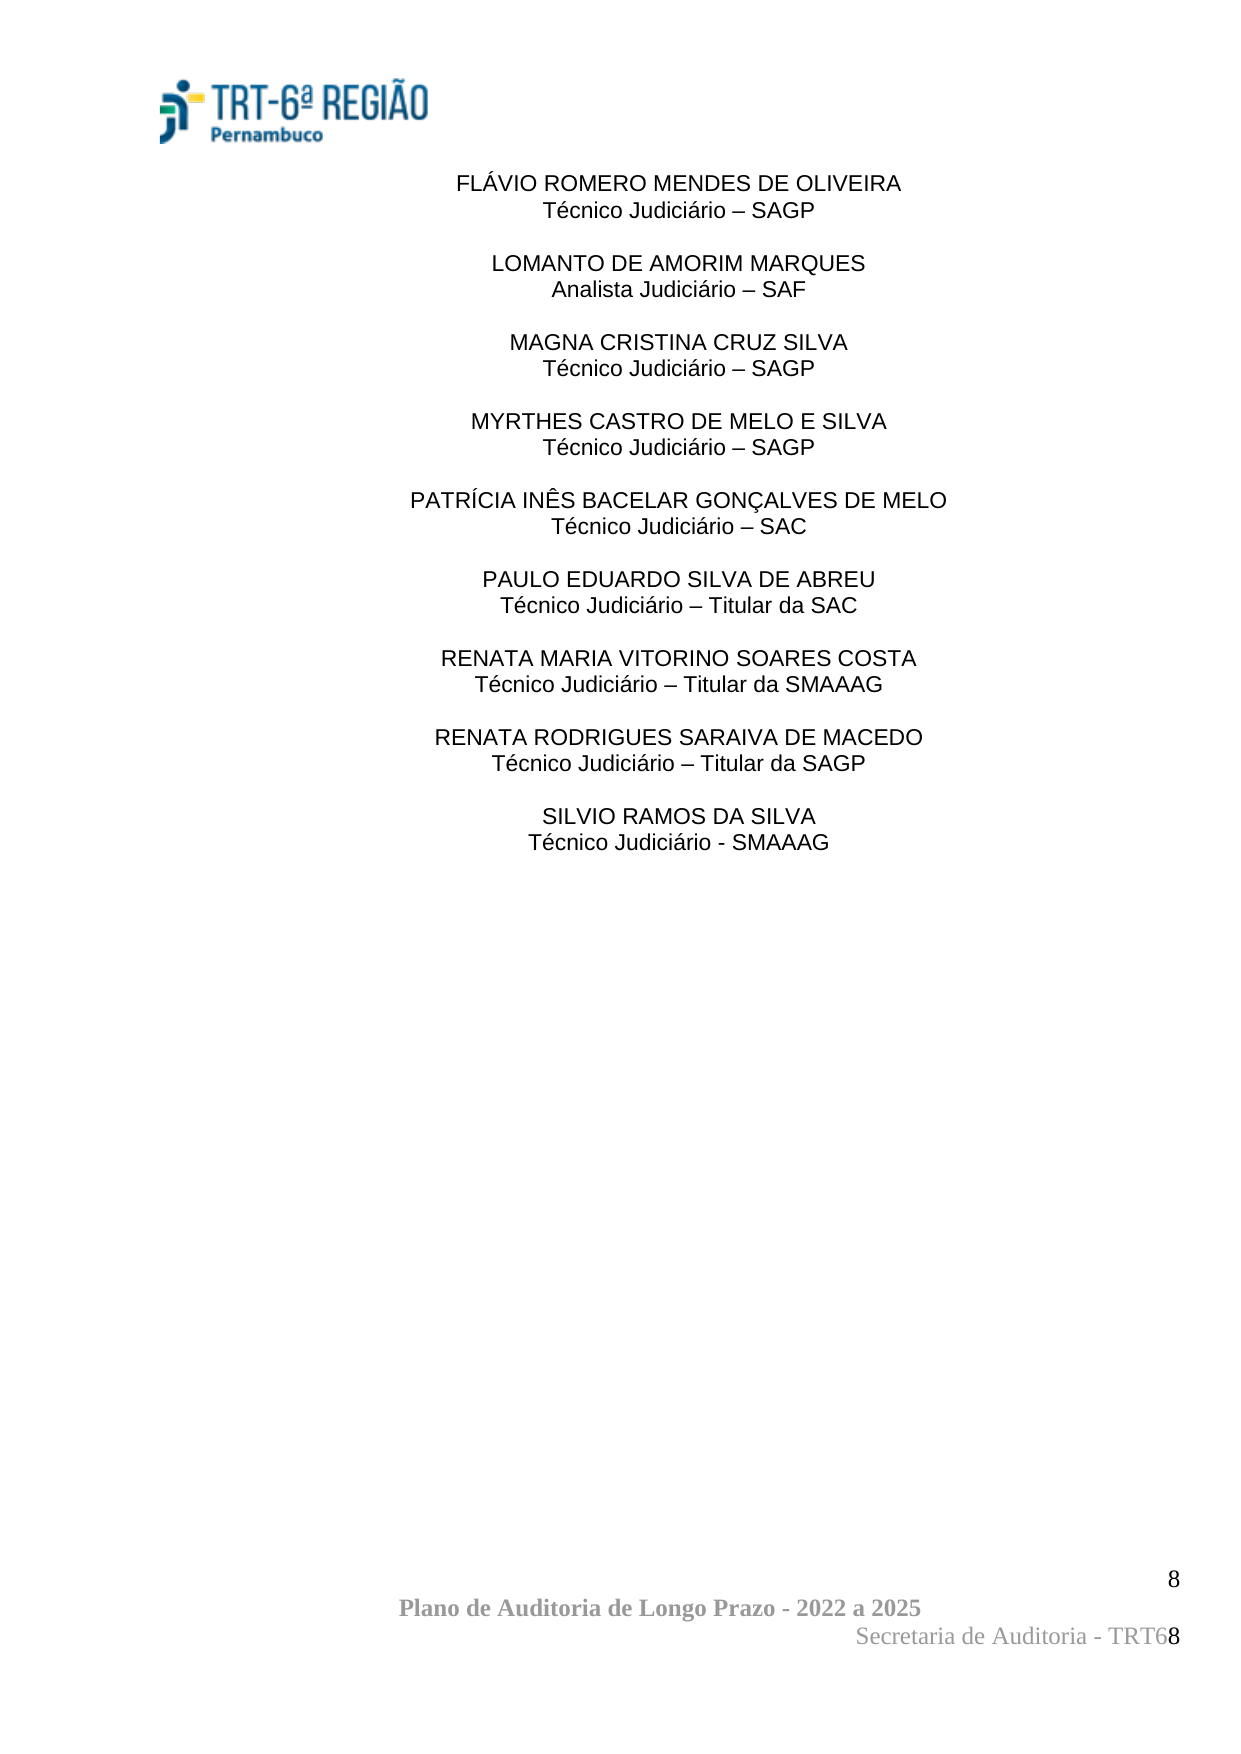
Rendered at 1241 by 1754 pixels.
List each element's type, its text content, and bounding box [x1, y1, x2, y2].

subtitle Técnico Judiciário – SAGP [177, 434, 1180, 460]
subtitle Técnico Judiciário – SAGP [177, 355, 1180, 381]
picture [159, 75, 428, 144]
subtitle Técnico Judiciário – Titular da SAGP [177, 750, 1180, 777]
subtitle Analista Judiciário – SAF [177, 276, 1180, 302]
subtitle PAULO EDUARDO SILVA DE ABREU [177, 566, 1180, 592]
subtitle Técnico Judiciário – Titular da SAC [177, 592, 1180, 618]
subtitle SILVIO RAMOS DA SILVA [177, 803, 1180, 829]
subtitle RENATA RODRIGUES SARAIVA DE MACEDO [177, 724, 1180, 750]
subtitle FLÁVIO ROMERO MENDES DE OLIVEIRA [177, 170, 1180, 197]
subtitle MYRTHES CASTRO DE MELO E SILVA [177, 408, 1180, 434]
subtitle PATRÍCIA INÊS BACELAR GONÇALVES DE MELO [177, 487, 1180, 513]
subtitle MAGNA CRISTINA CRUZ SILVA [177, 328, 1180, 355]
subtitle RENATA MARIA VITORINO SOARES COSTA [177, 645, 1180, 671]
subtitle LOMANTO DE AMORIM MARQUES [177, 249, 1180, 276]
subtitle Técnico Judiciário – SAC [177, 513, 1180, 539]
subtitle Técnico Judiciário – SAGP [177, 197, 1180, 223]
subtitle Técnico Judiciário – Titular da SMAAAG [177, 671, 1180, 697]
subtitle Técnico Judiciário - SMAAAG [177, 829, 1180, 856]
